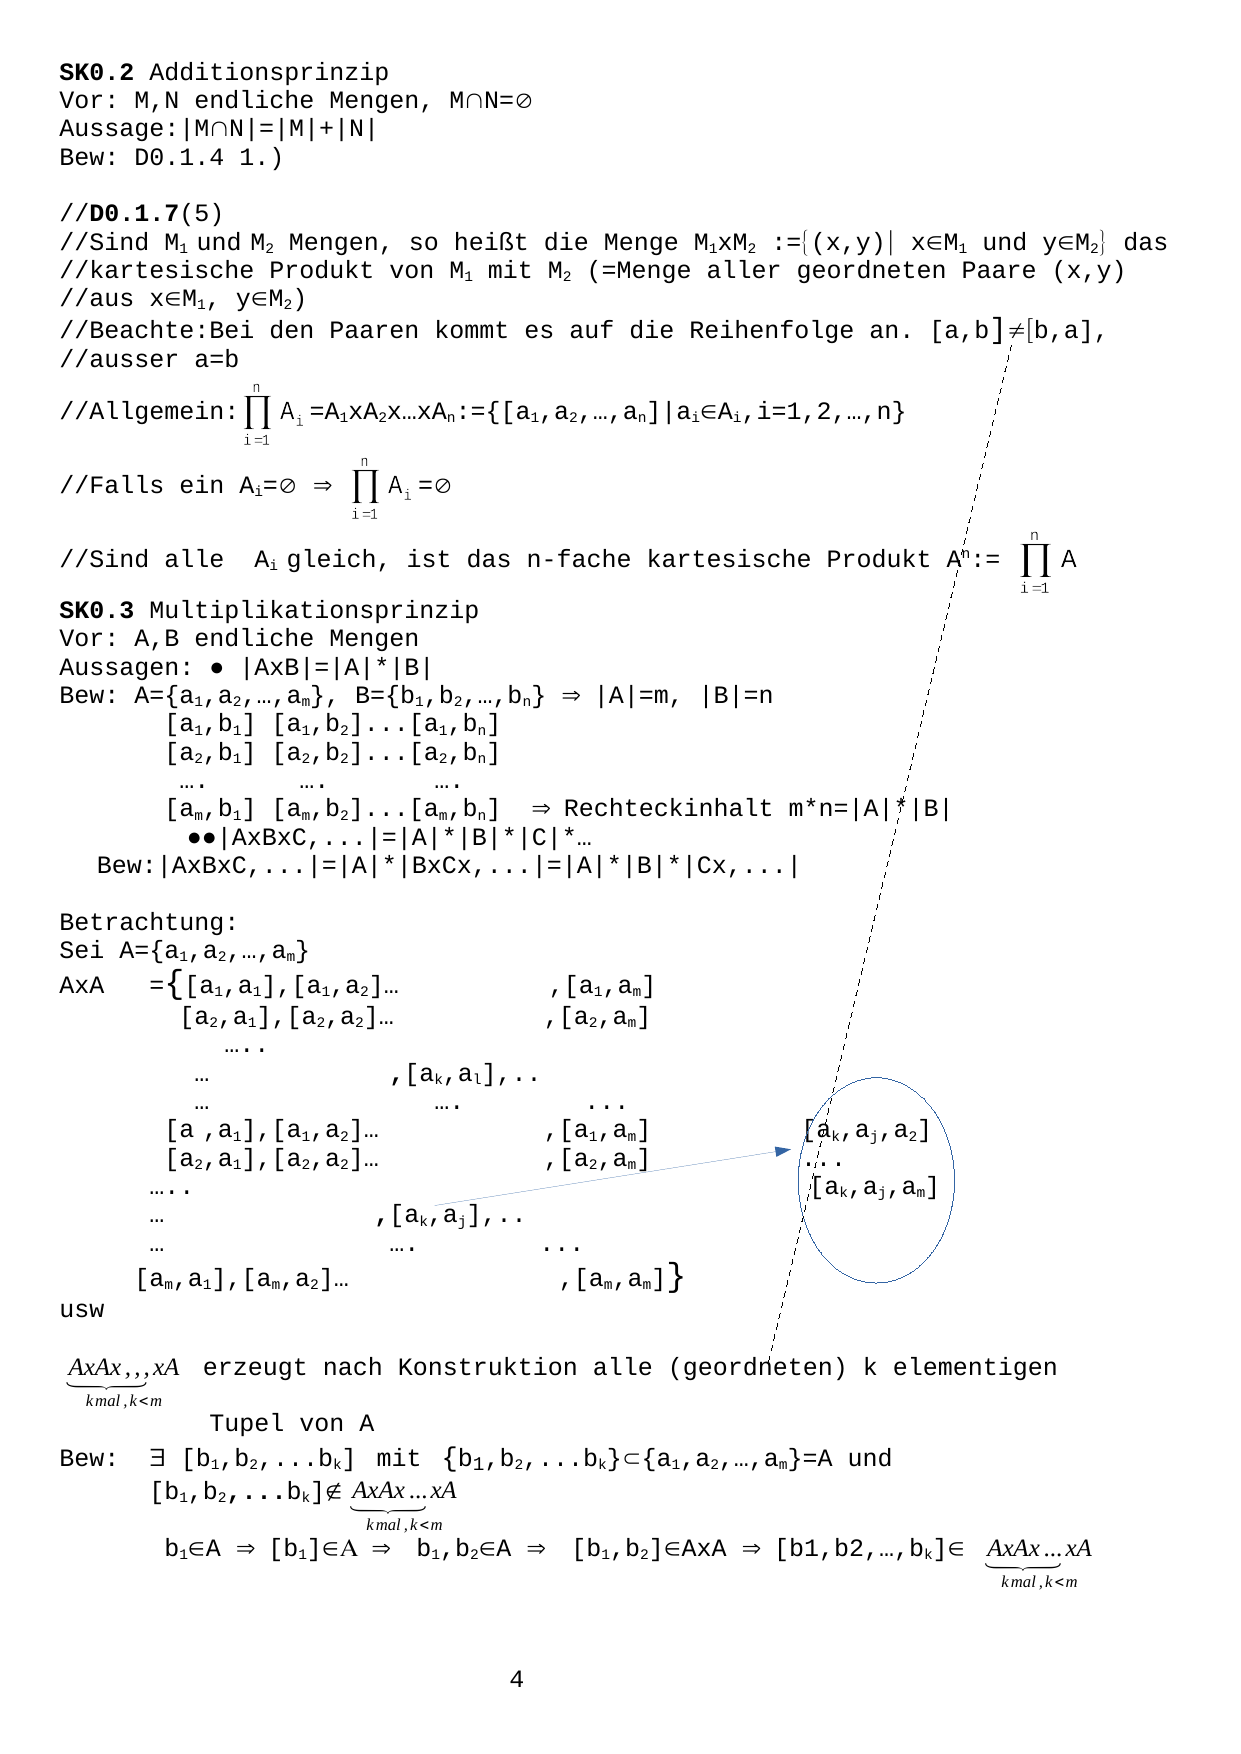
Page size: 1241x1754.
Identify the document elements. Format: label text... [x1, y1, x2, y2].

text [a2,b1] [a2,b2]...[a2,bn] [59, 739, 1181, 768]
text ….. [59, 1032, 1181, 1060]
text [am,b1] [am,b2]...[am,bn]  Rechteckinhalt m*n=|A|*|B| [59, 796, 1181, 824]
text … ,[ak,al],.. … …. ... [59, 1060, 1181, 1117]
subtitle //D0.1.7(5) [59, 201, 1181, 229]
text SK0.2 Additionsprinzip Vor: M,N endliche Mengen, MN= Aussage:|MN|=|M|+|N| [59, 59, 1181, 144]
text //Sind M1 und M2 Mengen, so heißt die Menge M1xM2 :=(x,y) xM1 und yM2 das //kartesische Produkt von M1 mit M2 (=Menge aller geordneten Paare (x,y) //aus xM1, yM2) [59, 229, 1181, 314]
text Betrachtung: Sei A={a1,a2,…,am} AxA ={[a1,a1],[a1,a2]… ,[a1,am] [a2,a1],[a2,a2]… ,[a2,am] [59, 909, 1181, 1032]
text usw [59, 1297, 1181, 1325]
text … ,[ak,aj],.. … …. ... [59, 1202, 1181, 1259]
text b1A  [b1]A  b1,b2A  [b1,b2]AxA  [b1,b2,…,bk] [59, 1534, 1181, 1591]
text …. …. …. [59, 768, 1181, 796]
text Bew: D0.1.4 1.) [59, 144, 1181, 172]
text [ak,aj,am] [464, 1174, 1181, 1202]
text [am,a1],[am,a2]… ,[am,am]} [59, 1259, 1181, 1297]
text ….. [59, 1174, 627, 1202]
text erzeugt nach Konstruktion alle (geordneten) k elementigen Tupel von A [59, 1353, 1181, 1439]
text ●●|AxBxC,...|=|A|*|B|*|C|*… Bew:|AxBxC,...|=|A|*|BxCx,...|=|A|*|B|*|Cx,...| [97, 824, 1181, 881]
text //Falls ein Ai=  = //Sind alle Ai gleich, ist das n-fache kartesische Produkt An:= SK0.3 Multiplikationsprinzip Vor: A,B endliche Mengen Aussagen: ● |AxB|=|A|*|B| Bew: A={a1,a2,…,am}, B={b1,b2,…,bn}  |A|=m, |B|=n [a1,b1] [a1,b2]...[a1,bn] [59, 449, 1181, 739]
text [b1,b2,...bk] [59, 1477, 1181, 1534]
text [a ,a1],[a1,a2]… ,[a1,am] [ak,aj,a2] [a2,a1],[a2,a2]… ,[a2,am] ... [59, 1117, 1181, 1174]
text //Beachte:Bei den Paaren kommt es auf die Reihenfolge an. [a,b][b,a], //ausser a=b [59, 314, 1181, 375]
text //Allgemein:=A1xA2x…xAn:={[a1,a2,…,an]|aiAi,i=1,2,…,n} [59, 375, 1181, 449]
text Bew:  [b1,b2,...bk] mit {b1,b2,...bk}{a1,a2,…,am}=A und [59, 1439, 1181, 1477]
